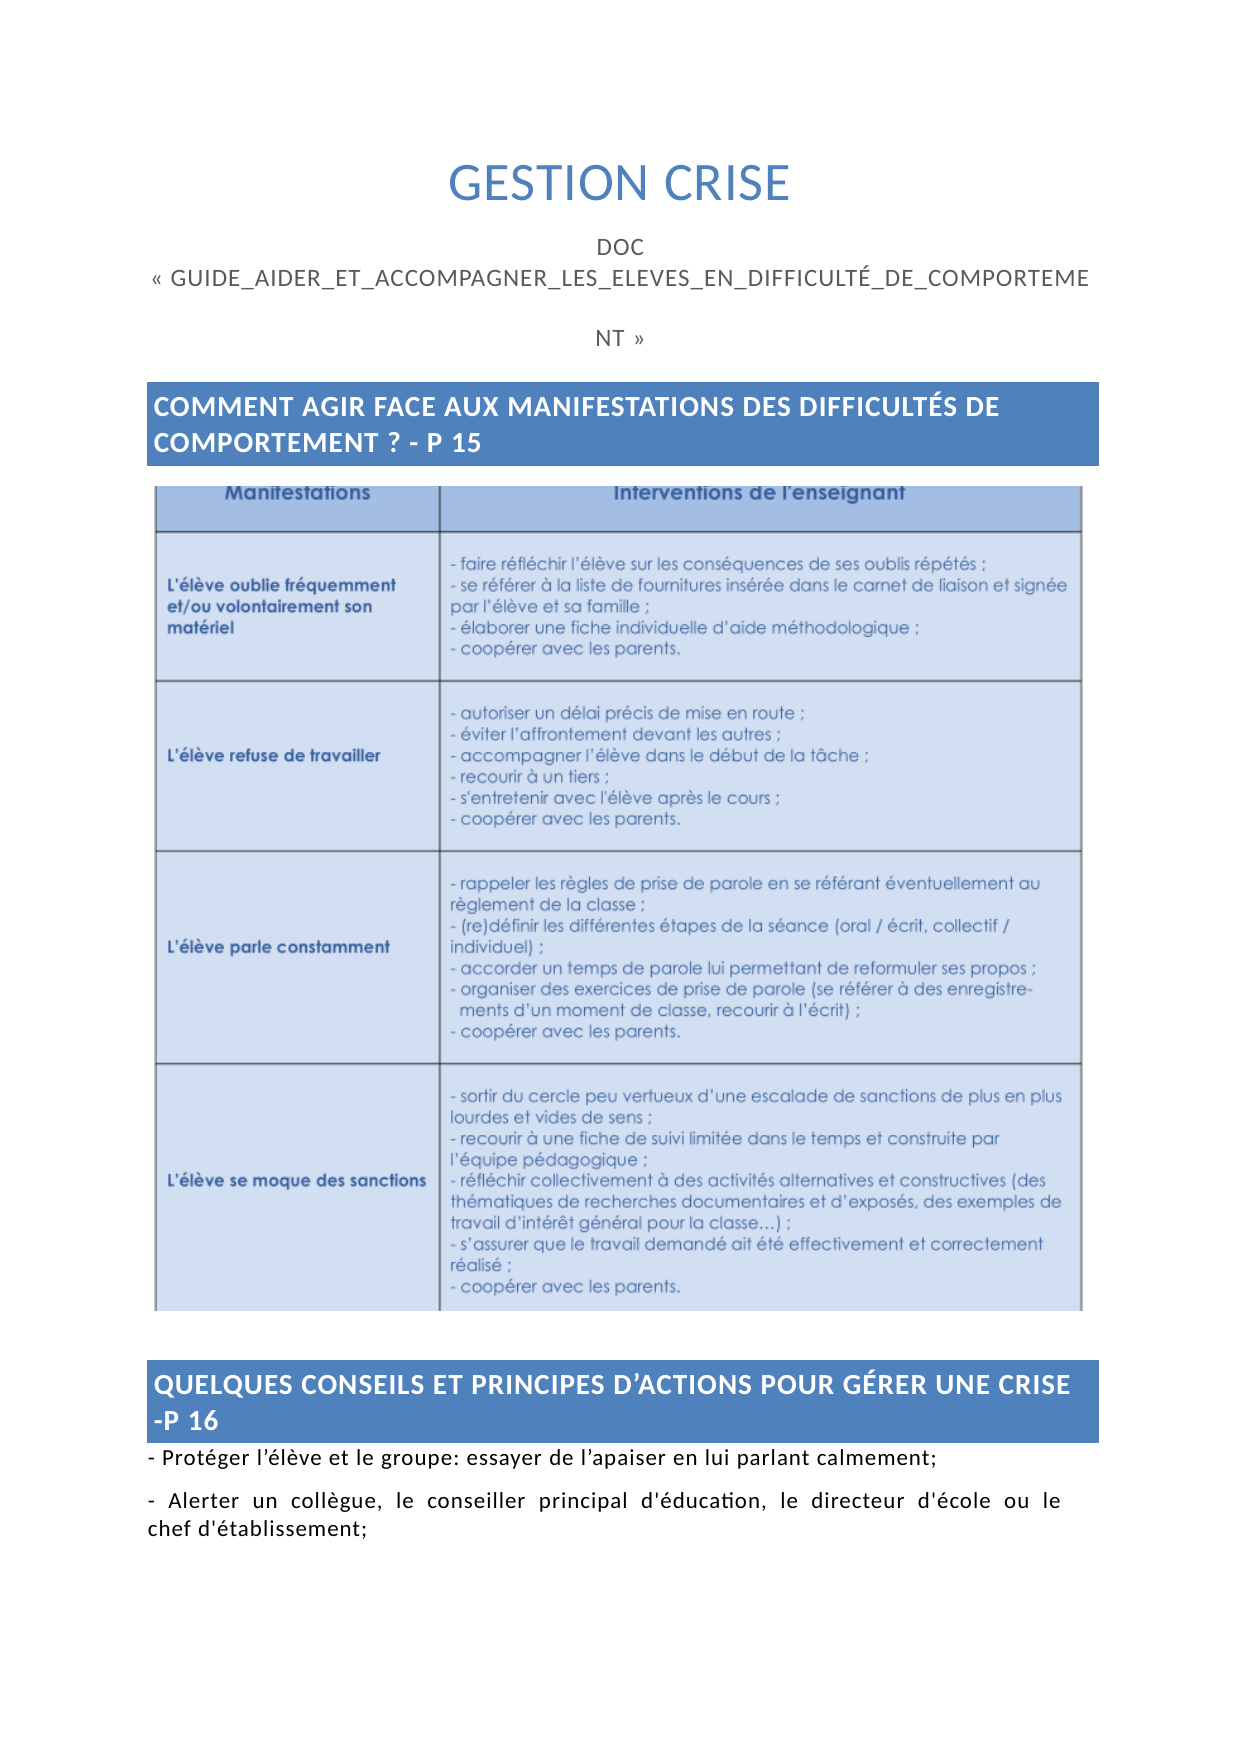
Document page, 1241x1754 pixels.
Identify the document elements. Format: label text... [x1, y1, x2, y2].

text - Protéger l’élève et le groupe: essayer de l’apaiser en lui parlant calmement; [148, 1443, 1093, 1472]
subtitle Doc « guide_Aider_et_accompagner_les_eleves_en_difficulté_de_comporteme [148, 231, 1093, 292]
subtitle Comment agir face aux manifestations des difficultés de comportement ? - P 15 [154, 388, 1093, 459]
title Gestion crise [148, 148, 1093, 214]
subtitle Quelques conseils et principes d’actions pour gérer une crise -p 16 [154, 1366, 1093, 1437]
picture [147, 486, 1093, 1311]
text - Alerter un collègue, le conseiller principal d'éducation, le directeur d'école ou le chef d'établissement; [148, 1486, 1093, 1542]
subtitle nt » [148, 322, 1093, 352]
